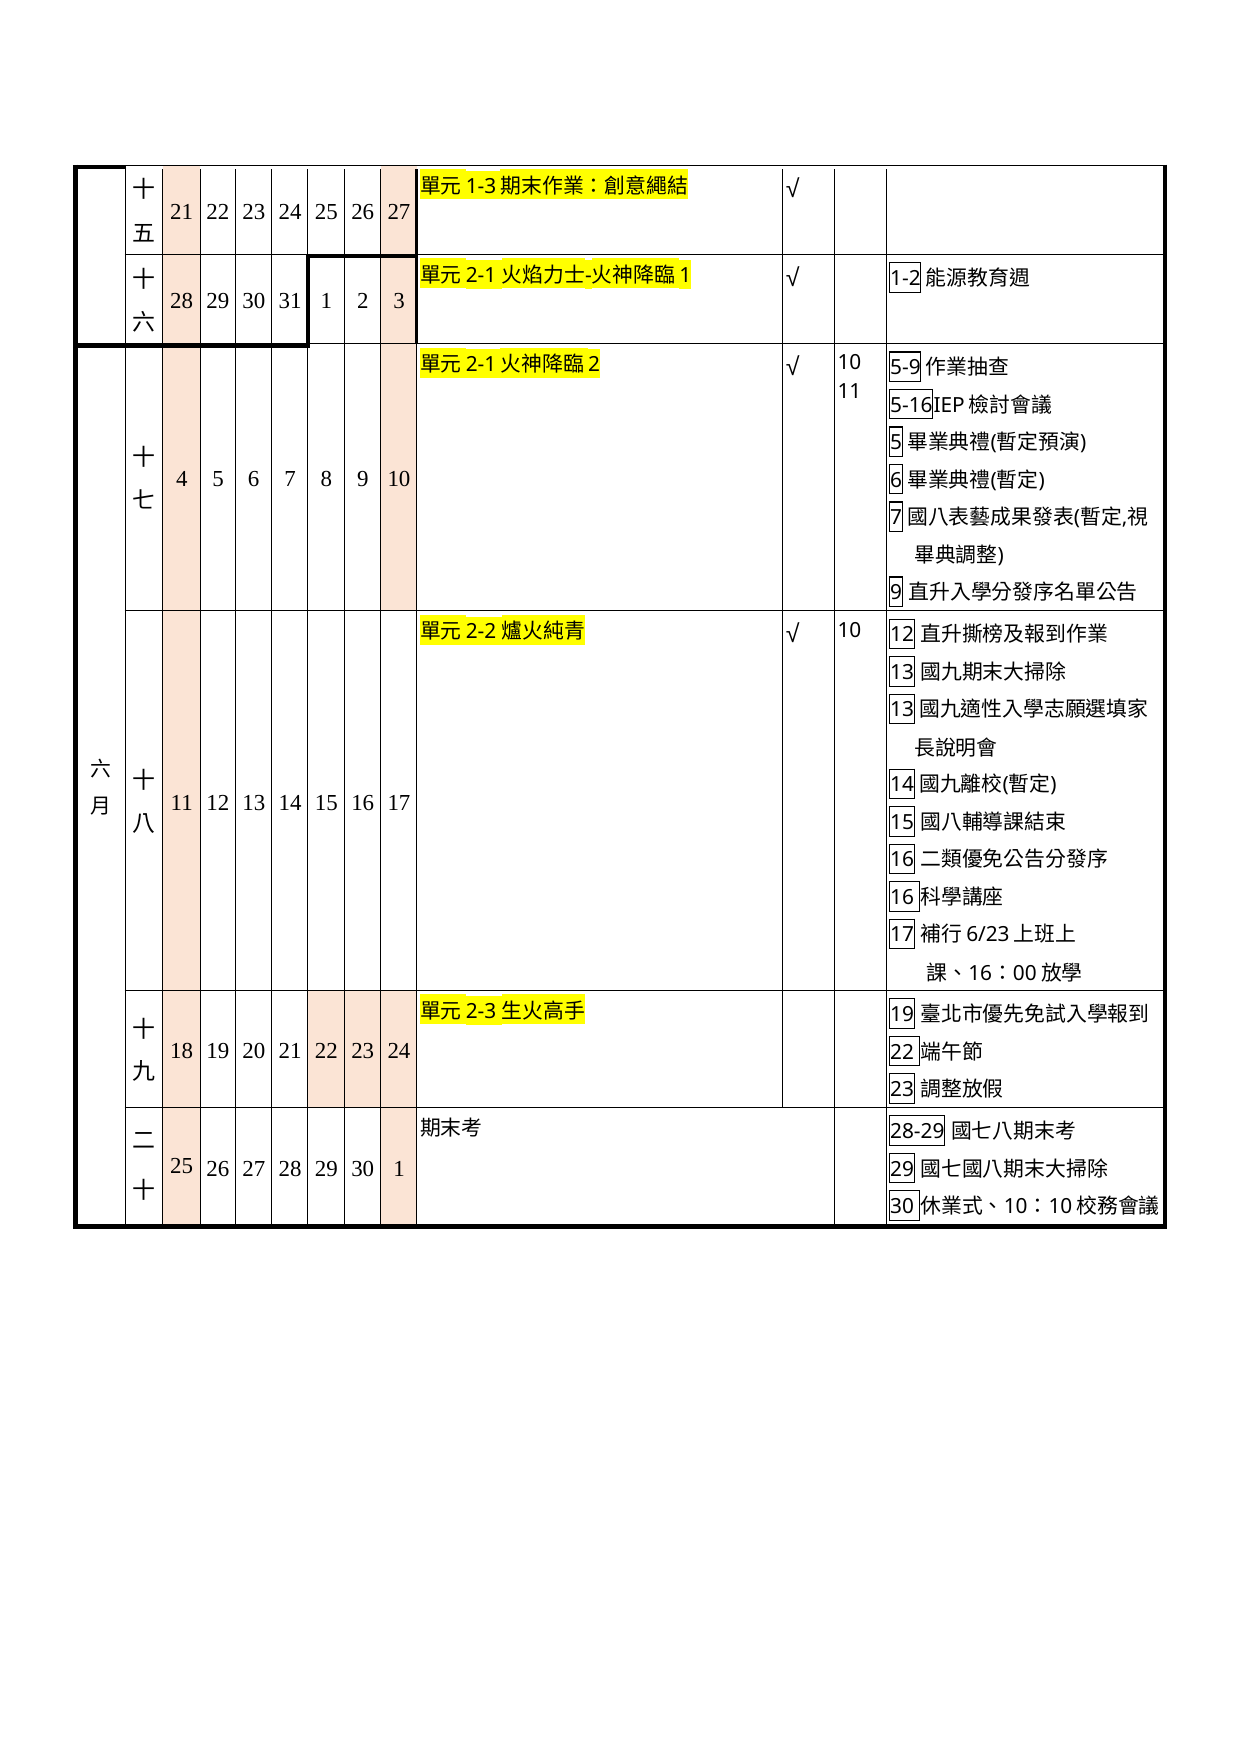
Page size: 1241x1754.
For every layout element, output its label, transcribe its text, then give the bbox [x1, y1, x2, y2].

table_cell 29 [308, 1108, 344, 1224]
table_cell 26 [344, 166, 381, 254]
table_cell 20 [236, 991, 271, 1107]
table_cell 4 [163, 348, 200, 610]
table_cell √ [783, 166, 834, 254]
table_cell 單元2-1 火焰力士-火神降臨1 [418, 255, 782, 343]
table_cell 16 [345, 611, 380, 990]
table_cell [835, 991, 886, 1107]
table_cell 單元2-1火神降臨2 [417, 344, 782, 610]
table_cell 10 11 [835, 344, 886, 610]
table_cell 單元2-2 爐火純青 [417, 611, 782, 990]
table_cell 24 [272, 166, 308, 254]
table_cell 28 [163, 255, 200, 343]
table_cell [835, 255, 886, 343]
table_cell 25 [308, 166, 344, 254]
table_cell [886, 166, 1163, 254]
table_cell 2 [345, 258, 380, 343]
table_cell 5-9作業抽查 5-16IEP檢討會議 5畢業典禮(暫定預演) 6畢業典禮(暫定) 7國八表藝成果發表(暫定,視畢典調整) 9 直升入學分發序名單公告 [887, 344, 1163, 610]
table_cell 1 [310, 258, 344, 343]
table_cell 30 [236, 255, 271, 343]
table_cell 十六 [126, 255, 162, 343]
table_cell 3 [381, 258, 415, 343]
table_cell 29 [201, 255, 235, 343]
table_cell 27 [236, 1108, 271, 1224]
table_cell [835, 1108, 886, 1224]
table_cell 13 [236, 611, 271, 990]
table_cell 1 [381, 1108, 416, 1224]
table_cell 8 [308, 344, 344, 610]
table_cell √ [783, 255, 834, 343]
table_cell 7 [272, 348, 307, 610]
table_cell 28 [272, 1108, 307, 1224]
table_cell 十七 [126, 348, 162, 610]
table_cell 28-29 國七八期末考 29 國七國八期末大掃除 30 休業式、10：10校務會議 [887, 1108, 1163, 1224]
table_cell 25 [163, 1108, 200, 1224]
table_cell 24 [381, 991, 416, 1107]
table_cell 六 月 [78, 348, 125, 1224]
table_cell 12 直升撕榜及報到作業 13 國九期末大掃除 13國九適性入學志願選填家長說明會 14國九離校(暫定) 15 國八輔導課結束 16 二類優免公告分發序 16 科學講座 17 補行6/23上班上課、16：00放學 [887, 611, 1163, 990]
table_cell 10 [381, 344, 416, 610]
table_cell 單元1-3期末作業：創意繩結 [417, 166, 783, 254]
table_cell [834, 166, 886, 254]
table_cell 21 [272, 991, 307, 1107]
table_cell 12 [201, 611, 235, 990]
table_cell 11 [163, 611, 200, 990]
table_cell 22 [200, 166, 235, 254]
table_cell 十五 [126, 166, 163, 254]
table_cell 18 [163, 991, 200, 1107]
table_cell 14 [272, 611, 307, 990]
table_cell 23 [235, 166, 272, 254]
table_cell √ [783, 344, 834, 610]
table_cell 單元2-3 生火高手 [417, 991, 782, 1107]
table_cell [783, 1108, 834, 1224]
table_cell 30 [345, 1108, 380, 1224]
table_cell 15 [308, 611, 344, 990]
table_cell 9 [345, 344, 380, 610]
table_cell 21 [163, 166, 200, 254]
table_cell 19 臺北市優先免試入學報到 22 端午節 23 調整放假 [887, 991, 1163, 1107]
table_cell 二十 [126, 1108, 162, 1224]
table_cell 27 [381, 166, 417, 254]
table_cell 十八 [126, 611, 162, 990]
table_cell [78, 169, 125, 343]
table_cell 6 [236, 348, 271, 610]
table_cell 19 [201, 991, 235, 1107]
table_cell 17 [381, 611, 416, 990]
table_cell 5 [201, 348, 235, 610]
table_cell 10 [835, 611, 886, 990]
table_cell 31 [272, 255, 306, 343]
table_cell 26 [201, 1108, 235, 1224]
table_cell 1-2能源教育週 [887, 255, 1163, 343]
table_cell 期末考 [417, 1108, 783, 1224]
table_cell 22 [308, 991, 344, 1107]
table_cell √ [783, 611, 834, 990]
table_cell 23 [345, 991, 380, 1107]
table_cell 十 九 [126, 991, 162, 1107]
table_cell [783, 991, 834, 1107]
